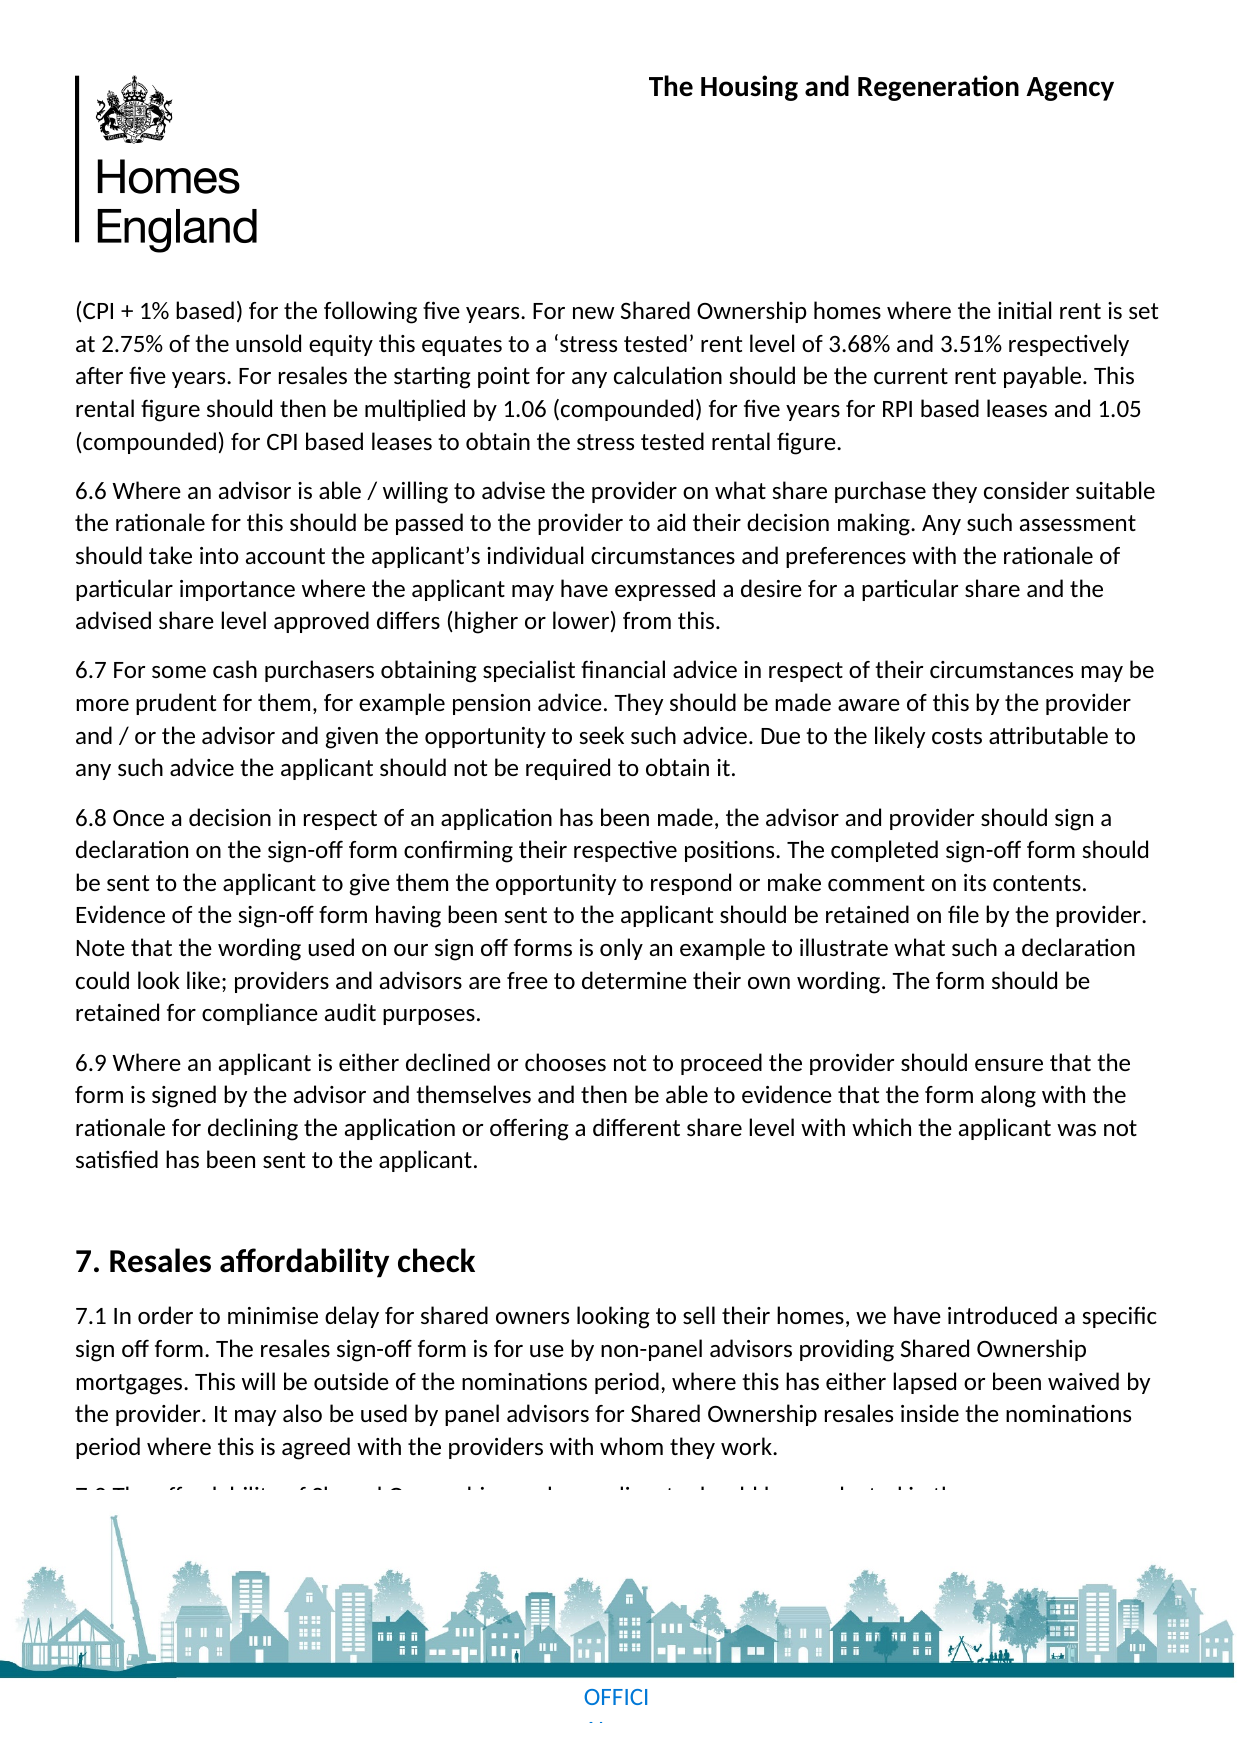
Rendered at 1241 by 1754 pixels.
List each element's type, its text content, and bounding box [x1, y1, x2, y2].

text 6.6 Where an advisor is able / willing to advise the provider on what share purchase they consider suitable the rationale for this should be passed to the provider to aid their decision making. Any such assessment should take into account the applicant’s individual circumstances and preferences with the rationale of particular importance where the applicant may have expressed a desire for a particular share and the advised share level approved differs (higher or lower) from this. [75, 475, 1165, 636]
text 6.8 Once a decision in respect of an application has been made, the advisor and provider should sign a declaration on the sign-off form confirming their respective positions. The completed sign-off form should be sent to the applicant to give them the opportunity to respond or make comment on its contents. Evidence of the sign-off form having been sent to the applicant should be retained on file by the provider. Note that the wording used on our sign off forms is only an example to illustrate what such a declaration could look like; providers and advisors are free to determine their own wording. The form should be retained for compliance audit purposes. [75, 802, 1165, 1028]
text 6.5 The advisor is required to ‘stress test’ the rental element of a proposed purchase within the budget planner to mirror the five-year illustration presented in the relevant Key Information Document (KID) for the home. The annual rent increase presented in the KIDs is either 6% (RPI + 0,5% based) or 5% per annum (CPI + 1% based) for the following five years. For new Shared Ownership homes where the initial rent is set at 2.75% of the unsold equity this equates to a ‘stress tested’ rent level of 3.68% and 3.51% respectively after five years. For resales the starting point for any calculation should be the current rent payable. This rental figure should then be multiplied by 1.06 (compounded) for five years for RPI based leases and 1.05 (compounded) for CPI based leases to obtain the stress tested rental figure. [75, 295, 1165, 456]
text 7.1 In order to minimise delay for shared owners looking to sell their homes, we have introduced a specific sign off form. The resales sign-off form is for use by non-panel advisors providing Shared Ownership mortgages. This will be outside of the nominations period, where this has either lapsed or been waived by the provider. It may also be used by panel advisors for Shared Ownership resales inside the nominations period where this is agreed with the providers with whom they work. [75, 1301, 1165, 1461]
text 6.7 For some cash purchasers obtaining specialist financial advice in respect of their circumstances may be more prudent for them, for example pension advice. They should be made aware of this by the provider and / or the advisor and given the opportunity to seek such advice. Due to the likely costs attributable to any such advice the applicant should not be required to obtain it. [75, 655, 1165, 783]
text 7.2 The affordability of Shared Ownership resales applicants should be conducted in the same manner as those applying for new homes, i.e. the assessment must follow the same principles and methodology as for applicants of new Shared Ownership homes. [75, 1480, 1165, 1490]
text 7. Resales affordability check [75, 1240, 1165, 1281]
text 6.9 Where an applicant is either declined or chooses not to proceed the provider should ensure that the form is signed by the advisor and themselves and then be able to evidence that the form along with the rationale for declining the application or offering a different share level with which the applicant was not satisfied has been sent to the applicant. [75, 1047, 1165, 1175]
